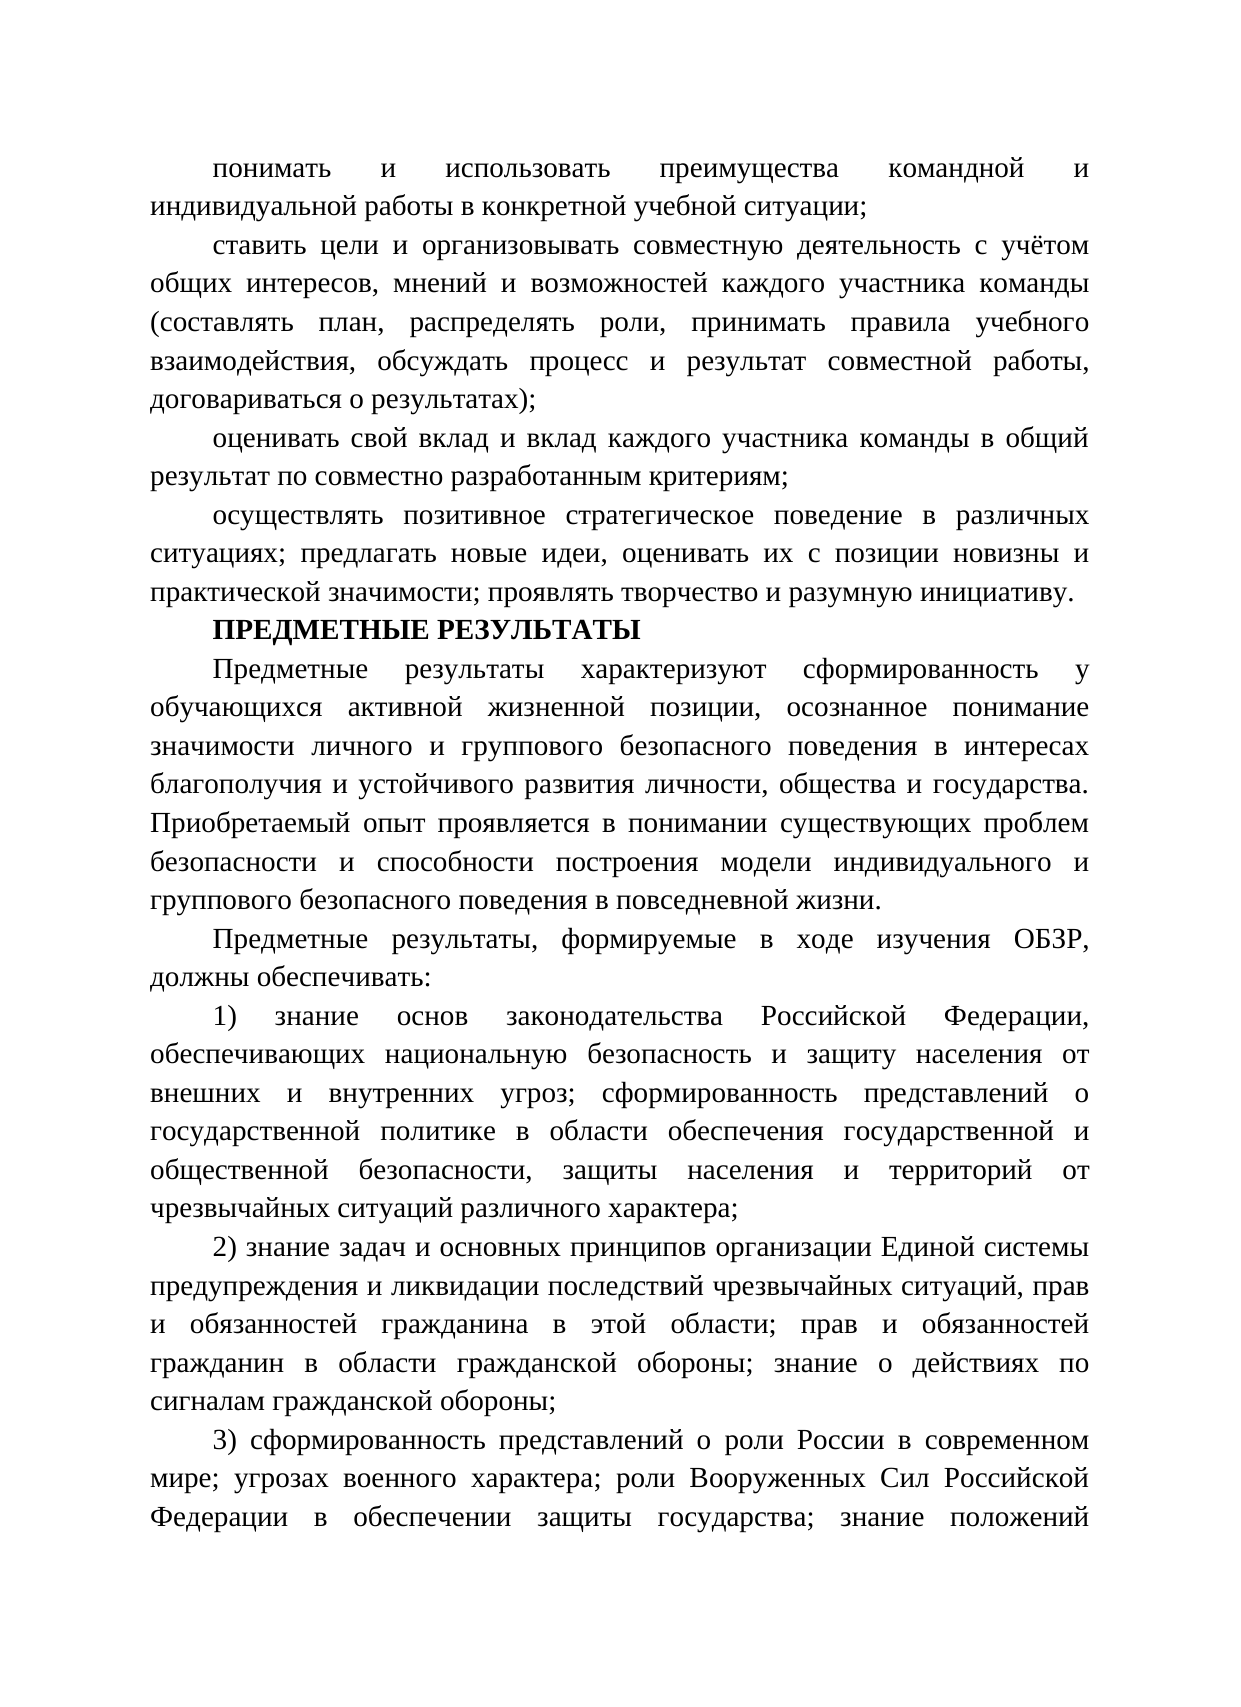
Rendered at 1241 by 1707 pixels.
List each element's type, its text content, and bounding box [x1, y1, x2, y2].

text понимать и использовать преимущества командной и индивидуальной работы в конкретной учебной ситуации; [150, 150, 1090, 222]
text 3) сформированность представлений о роли России в современном мире; угрозах военного характера; роли Вооруженных Сил Российской Федерации в обеспечении защиты государства; знание положений [150, 1422, 1090, 1532]
text Предметные результаты, формируемые в ходе изучения ОБЗР, должны обеспечивать: [150, 921, 1090, 993]
text ставить цели и организовывать совместную деятельность с учётом общих интересов, мнений и возможностей каждого участника команды (составлять план, распределять роли, принимать правила учебного взаимодействия, обсуждать процесс и результат совместной работы, договариваться о результатах); [150, 227, 1090, 415]
text 2) знание задач и основных принципов организации Единой системы предупреждения и ликвидации последствий чрезвычайных ситуаций, прав и обязанностей гражданина в этой области; прав и обязанностей гражданин в области гражданской обороны; знание о действиях по сигналам гражданской обороны; [150, 1229, 1090, 1417]
text оценивать свой вклад и вклад каждого участника команды в общий результат по совместно разработанным критериям; [150, 420, 1090, 492]
text Предметные результаты характеризуют сформированность у обучающихся активной жизненной позиции, осознанное понимание значимости личного и группового безопасного поведения в интересах благополучия и устойчивого развития личности, общества и государства. Приобретаемый опыт проявляется в понимании существующих проблем безопасности и способности построения модели индивидуального и группового безопасного поведения в повседневной жизни. [150, 651, 1090, 916]
text ПРЕДМЕТНЫЕ РЕЗУЛЬТАТЫ [150, 612, 1090, 646]
text осуществлять позитивное стратегическое поведение в различных ситуациях; предлагать новые идеи, оценивать их с позиции новизны и практической значимости; проявлять творчество и разумную инициативу. [150, 497, 1090, 607]
text 1) знание основ законодательства Российской Федерации, обеспечивающих национальную безопасность и защиту населения от внешних и внутренних угроз; сформированность представлений о государственной политике в области обеспечения государственной и общественной безопасности, защиты населения и территорий от чрезвычайных ситуаций различного характера; [150, 998, 1090, 1224]
